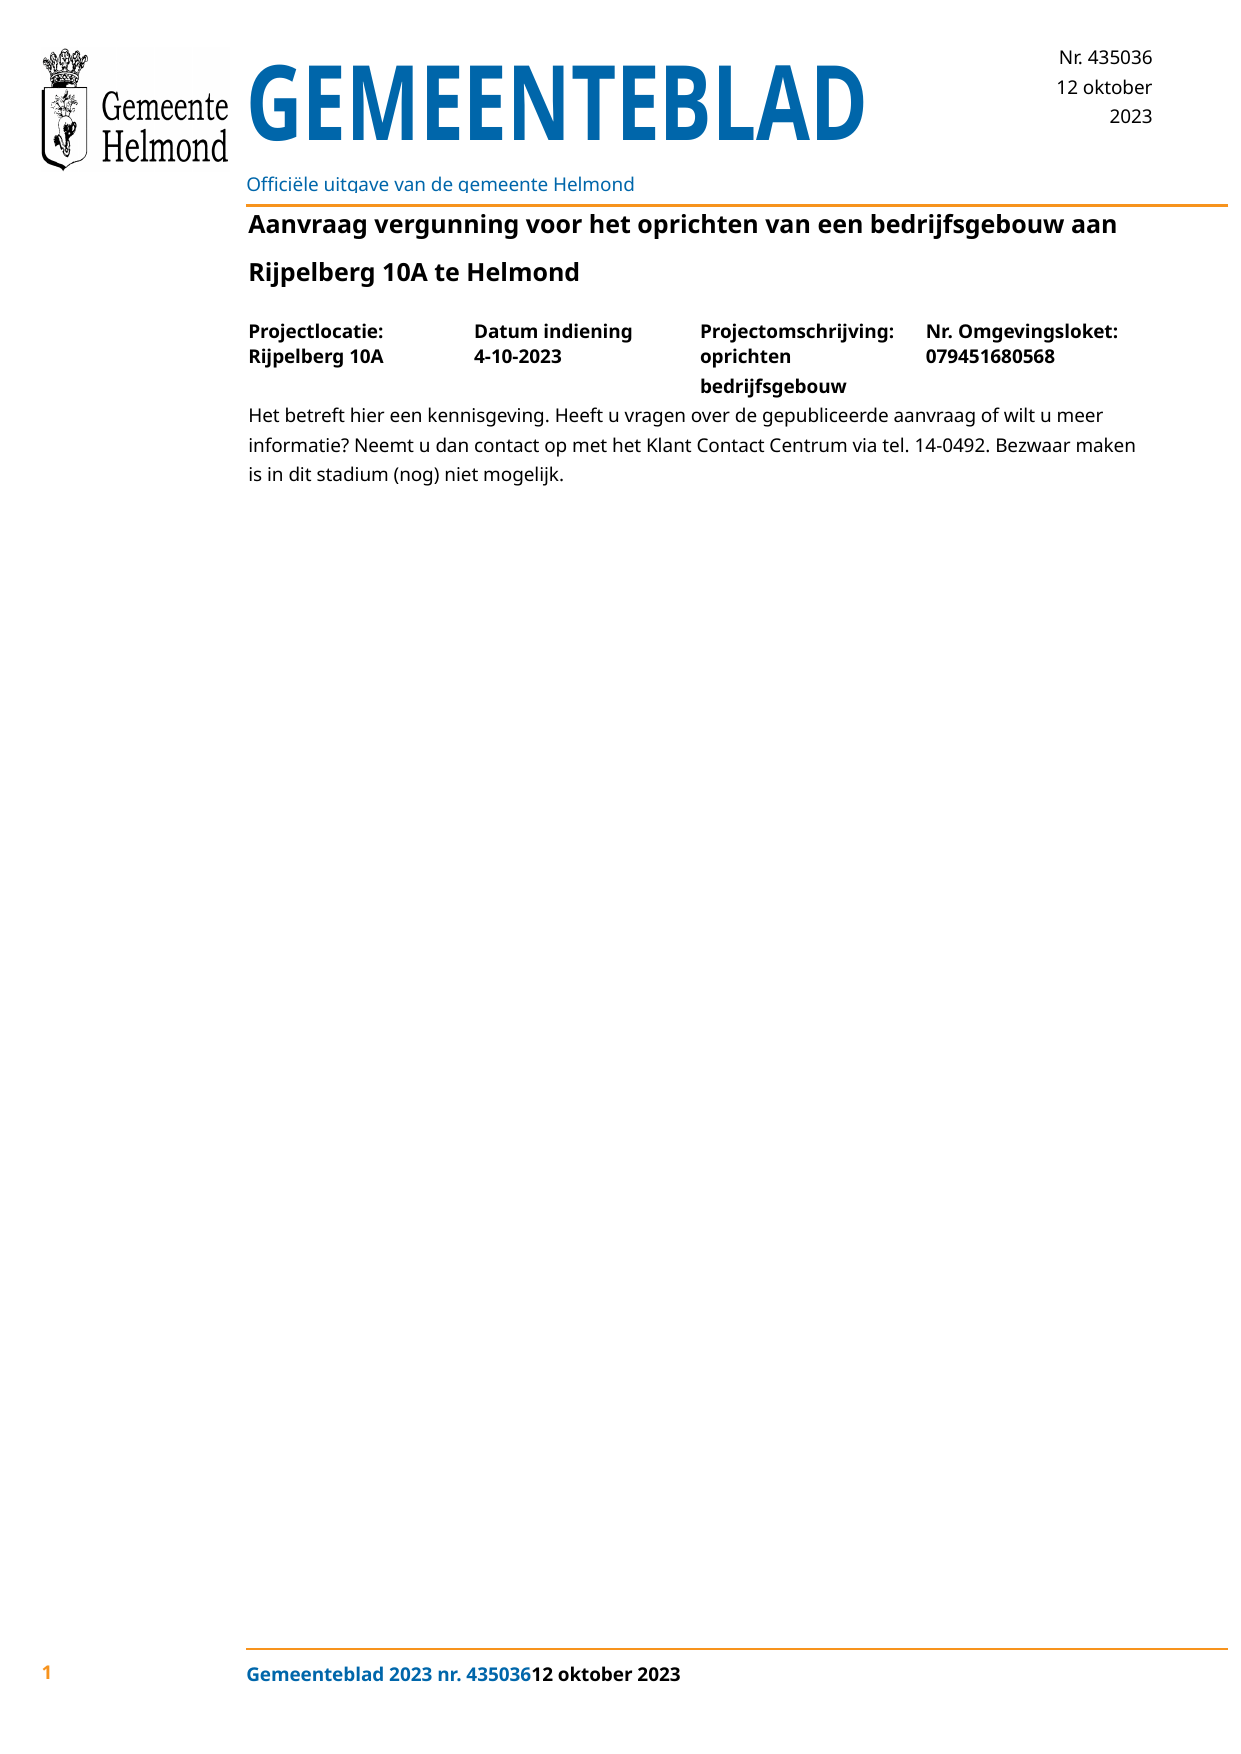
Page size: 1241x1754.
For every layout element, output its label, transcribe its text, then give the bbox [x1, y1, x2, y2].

table_cell 4-10-2023 [474, 344, 700, 399]
table_cell Rijpelberg 10A [248, 344, 474, 399]
text Het betreft hier een kennisgeving. Heeft u vragen over de gepubliceerde aanvraag of wilt u meer informatie? Neemt u dan contact op met het Klant Contact Centrum via tel. 14-0492. Bezwaar maken is in dit stadium (nog) niet mogelijk. [248, 402, 1152, 487]
table_header Projectlocatie: [248, 318, 474, 344]
picture [41, 47, 231, 172]
table_cell oprichten bedrijfsgebouw [700, 344, 926, 399]
table_header Projectomschrijving: [700, 318, 926, 344]
table_header Datum indiening [474, 318, 700, 344]
table_cell 079451680568 [926, 344, 1152, 399]
text Aanvraag vergunning voor het oprichten van een bedrijfsgebouw aan Rijpelberg 10A te Helmond [248, 207, 1152, 288]
table_header Nr. Omgevingsloket: [926, 318, 1152, 344]
